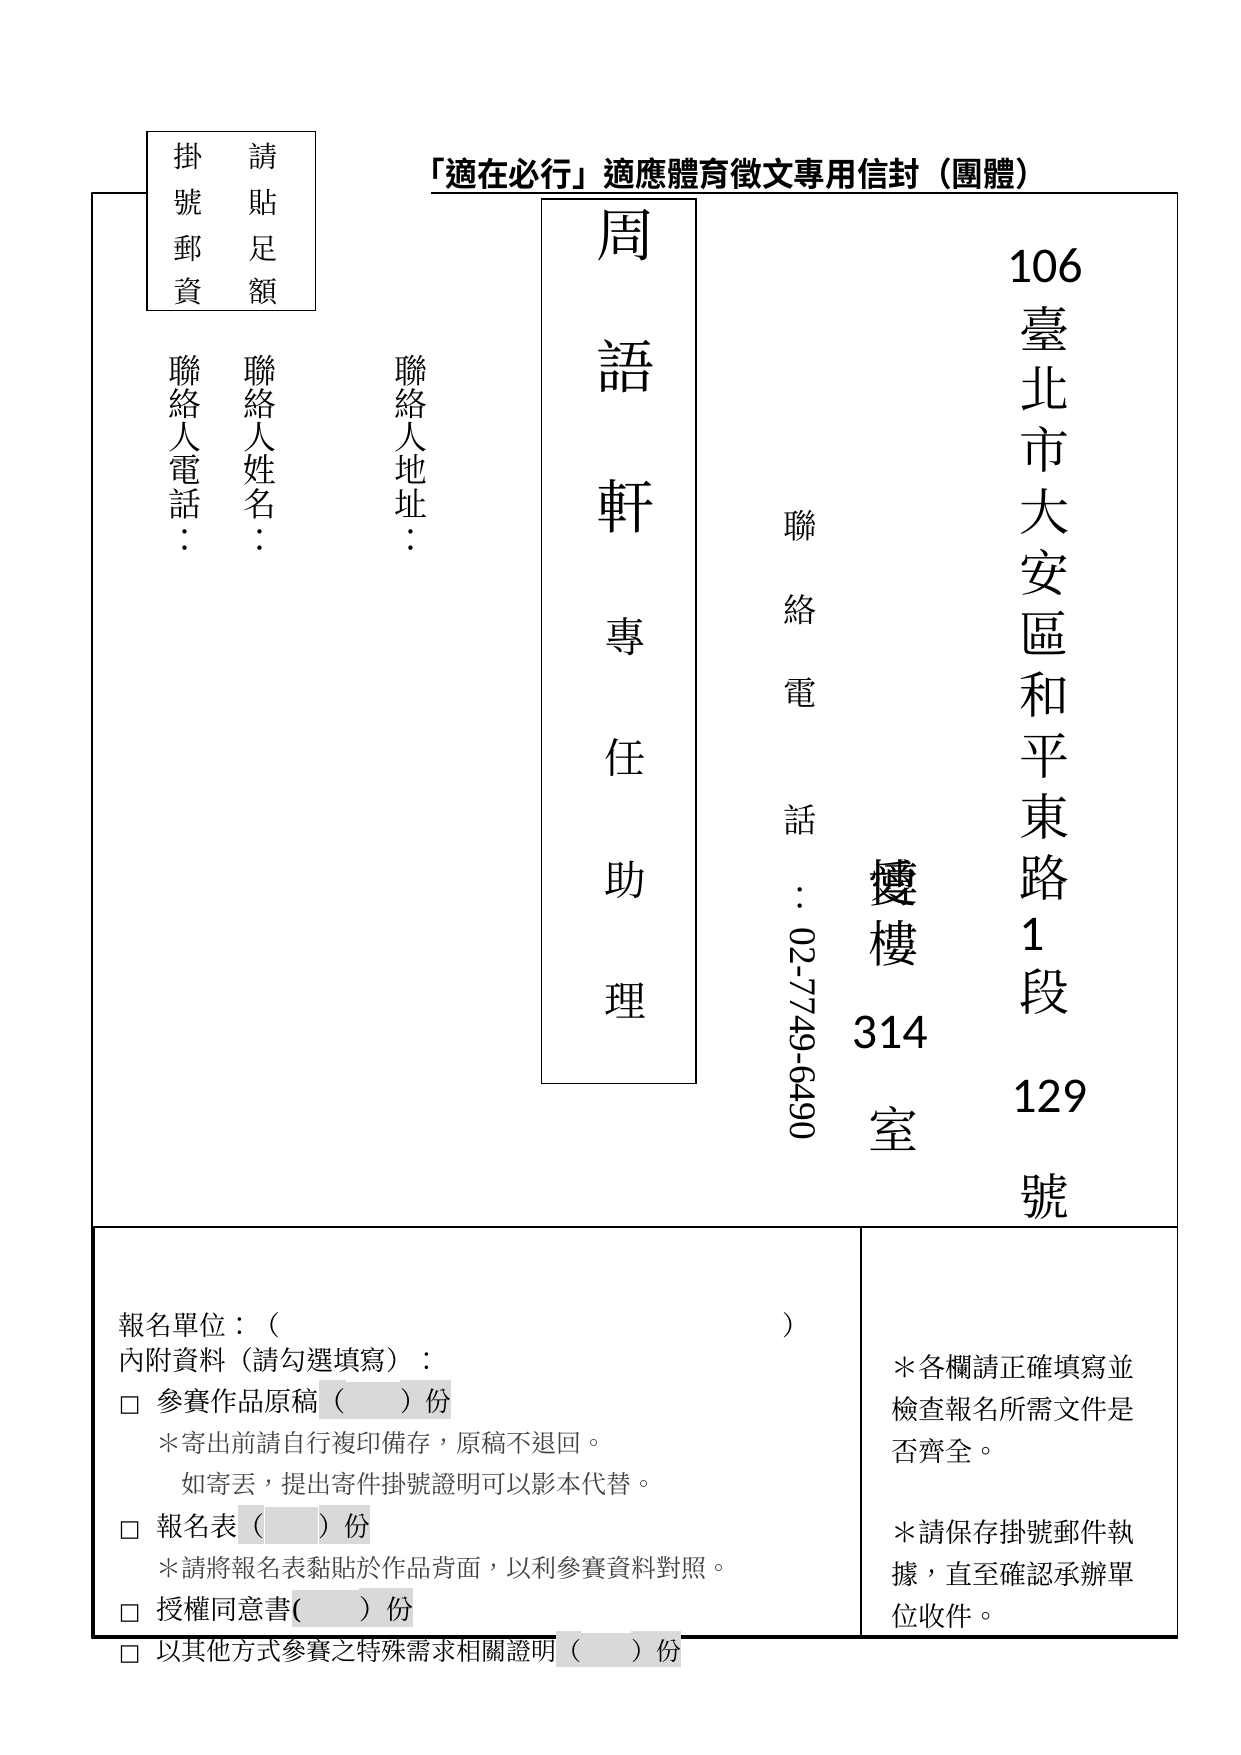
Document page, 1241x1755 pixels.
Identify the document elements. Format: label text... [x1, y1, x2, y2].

text （附件 4）2022「適在必行」適應體育徵文專用信封（團體） [431, 146, 1147, 192]
table_header 掛號郵 資 [148, 132, 222, 309]
table_cell 聯 [316, 310, 431, 391]
text 語軒 [596, 321, 653, 545]
text 周 [596, 200, 695, 270]
subtitle 聯絡電 [783, 500, 817, 715]
text 室 [869, 1091, 927, 1163]
text ＊寄出前請自行複印備存，原稿不退回。 [156, 1423, 736, 1459]
list 以其他方式參賽之特殊需求相關證明（ ）份 [119, 1639, 736, 1667]
text 314 [852, 1000, 927, 1061]
list [119, 1631, 736, 1635]
text 臺北市大安區和平東路1 [1019, 300, 1069, 963]
table_cell 聯 [223, 311, 316, 391]
text ＊請保存掛號郵件執據，直至確認承辦單位收件。 [891, 1512, 1135, 1634]
text 02-7749-6490 [782, 927, 825, 1142]
table_cell 地 [316, 458, 431, 491]
table_cell 人 [223, 425, 316, 458]
text 129 [1004, 1064, 1094, 1125]
text ： 愛樓 [780, 861, 919, 1142]
table_cell 人 [316, 425, 431, 458]
table_cell 話 [147, 491, 222, 524]
table_cell 人 [147, 425, 222, 458]
table_cell 絡 [316, 391, 431, 424]
table_cell 絡 [223, 391, 316, 424]
text 106 [1000, 236, 1089, 295]
text 如寄丟，提出寄件掛號證明可以影本代替。 [181, 1465, 736, 1501]
table_cell 名 [223, 491, 316, 524]
table_cell ： [147, 524, 222, 552]
list 參賽作品原稿（ ）份 [119, 1380, 736, 1419]
table_cell 絡 [147, 391, 222, 424]
table_cell ： [316, 524, 431, 552]
text ＊請將報名表黏貼於作品背面，以利參賽資料對照。 [156, 1548, 736, 1584]
table_cell 址 [316, 491, 431, 524]
subtitle [542, 200, 695, 1083]
text 段 [941, 963, 1147, 1022]
table_cell 聯 [147, 311, 222, 391]
table_cell 姓 [223, 458, 316, 491]
list 報名表（ ）份 [119, 1505, 736, 1544]
table_cell ： [223, 524, 316, 552]
text 號 [941, 1158, 1147, 1226]
text 報名單位：（ ） [119, 1309, 810, 1342]
text 專任助理 [604, 604, 645, 1029]
text 內附資料（請勾選填寫）： [119, 1344, 736, 1377]
text ＊各欄請正確填寫並檢查報名所需文件是否齊全。 [891, 1347, 1135, 1469]
table_header [316, 131, 431, 309]
text 話 博 [783, 760, 927, 851]
list 授權同意書( ）份 [119, 1588, 736, 1627]
table_header 請貼足 額 [223, 132, 315, 309]
table_cell 電 [147, 458, 222, 491]
